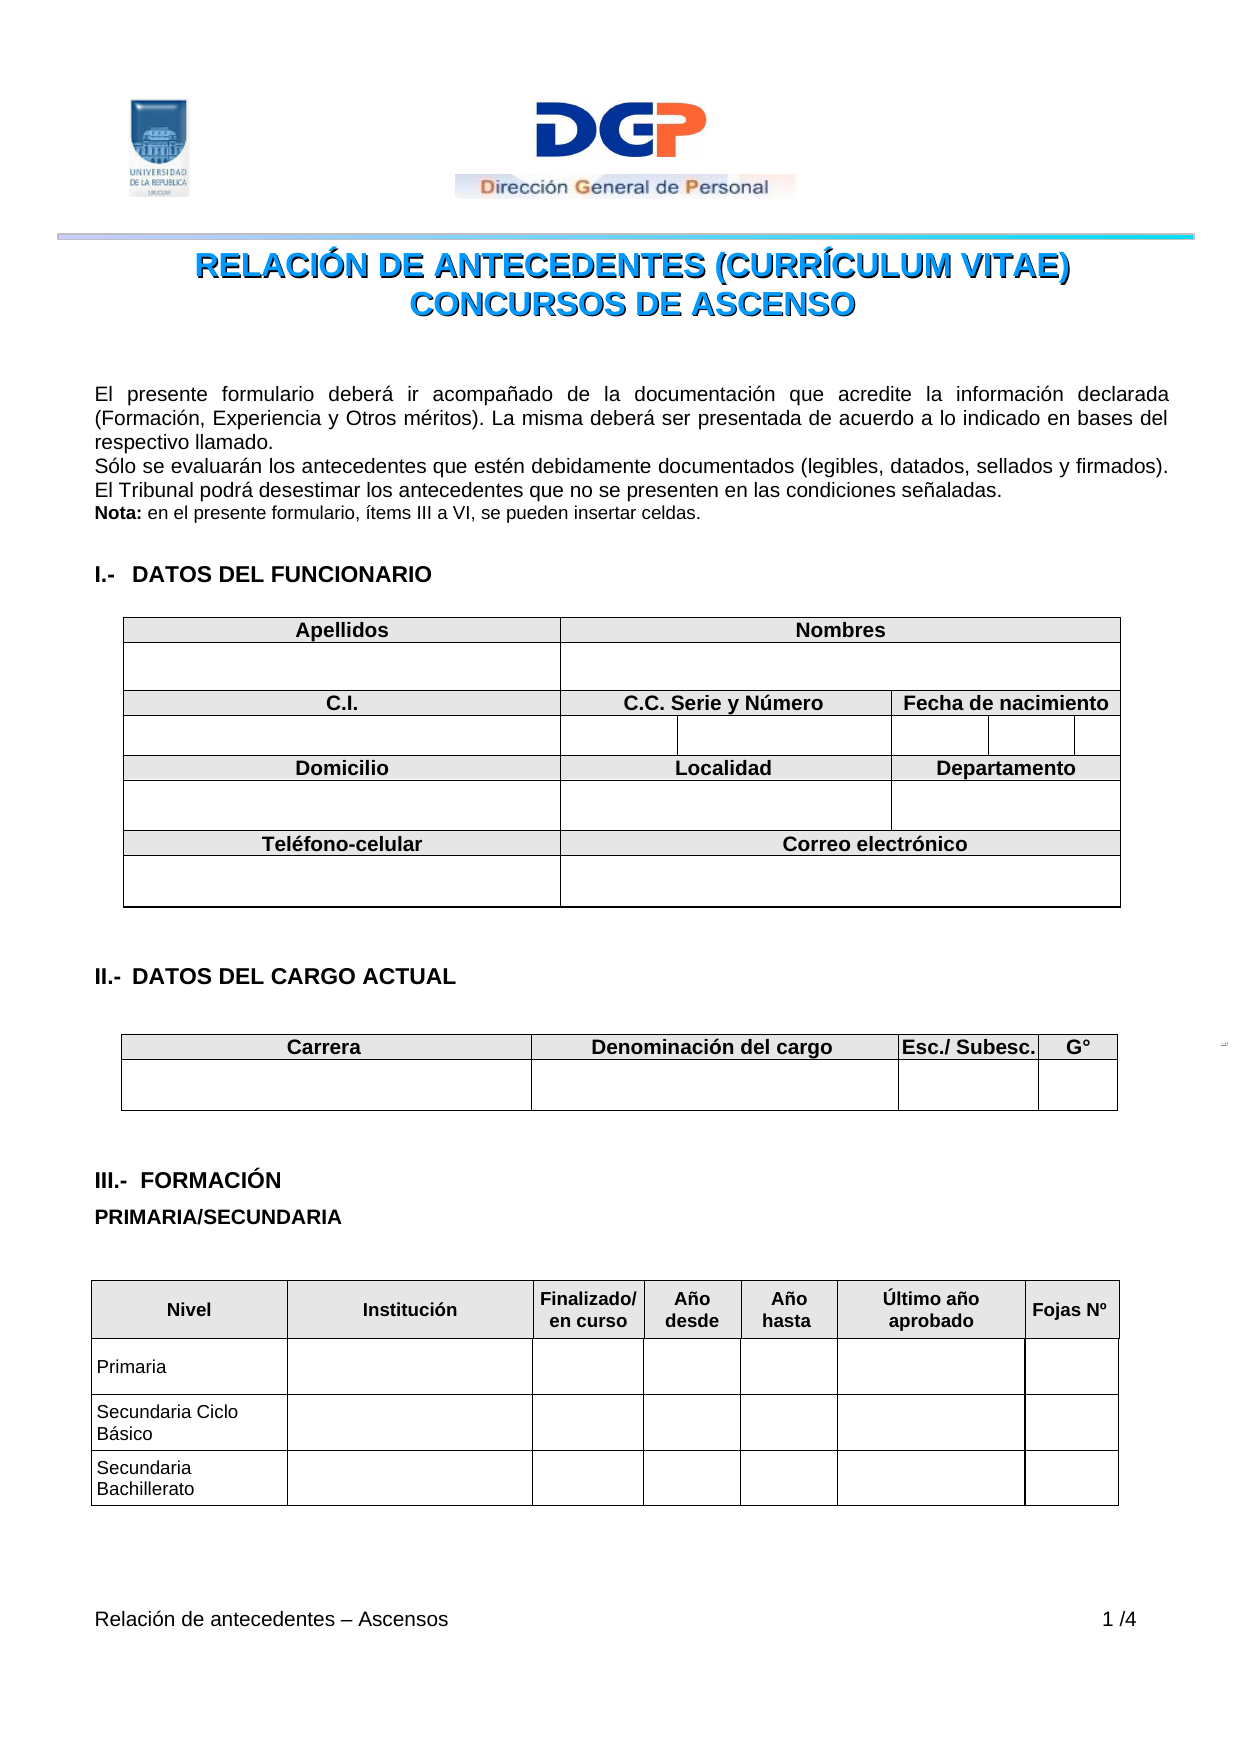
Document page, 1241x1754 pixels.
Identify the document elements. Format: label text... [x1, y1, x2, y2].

table_header Institución [288, 1281, 533, 1338]
table_header G° [1039, 1035, 1117, 1059]
table_cell Secundaria Bachillerato [92, 1451, 287, 1505]
table_header Apellidos [124, 618, 560, 642]
table_header RELACIÓN DE ANTECEDENTES (CURRÍCULUM VITAE) CONCURSOS DE ASCENSO [89, 240, 1176, 328]
table_cell [741, 1339, 837, 1394]
table_cell [124, 643, 560, 690]
table_cell [1026, 1451, 1118, 1505]
table_cell [533, 1451, 643, 1505]
table_header Carrera [122, 1035, 531, 1059]
table_cell [561, 643, 1120, 690]
table_cell [288, 1395, 532, 1450]
table_cell [533, 1339, 643, 1394]
table_cell C.I. [124, 691, 560, 715]
table_cell Domicilio [124, 756, 560, 779]
table_cell [288, 1451, 532, 1505]
table_header Año desde [645, 1281, 741, 1338]
table_cell [892, 716, 988, 754]
table_header PRIMARIA/SECUNDARIA [89, 1199, 1176, 1247]
table_cell [561, 716, 677, 754]
table_header El presente formulario deberá ir acompañado de la documentación que acredite la información declarada (Formación, Experiencia y Otros méritos). La misma deberá ser presentada de acuerdo a lo indicado en bases del respectivo llamado. Sólo se evaluarán los antecedentes que estén debidamente documentados (legibles, datados, sellados y firmados). El Tribunal podrá desestimar los antecedentes que no se presenten en las condiciones señaladas. Nota: en el presente formulario, ítems III a VI, se pueden insertar celdas. [89, 352, 1176, 529]
table_cell [533, 1395, 643, 1450]
table_header II.- DATOS DEL CARGO ACTUAL [89, 958, 1176, 995]
table_cell [838, 1395, 1024, 1450]
table_cell Fecha de nacimiento [892, 691, 1120, 715]
table_cell Departamento [892, 756, 1120, 779]
table_cell Primaria [92, 1339, 287, 1394]
table_cell [1075, 716, 1120, 754]
table_cell [838, 1339, 1024, 1394]
table_cell [644, 1451, 740, 1505]
table_cell Correo electrónico [561, 831, 1120, 855]
table_header Nombres [561, 618, 1120, 642]
table_cell [561, 856, 1120, 906]
table_cell [288, 1339, 532, 1394]
table_cell [899, 1060, 1038, 1110]
table_cell [989, 716, 1074, 754]
table_header Esc./ Subesc. [899, 1035, 1038, 1059]
table_cell [644, 1339, 740, 1394]
table_cell [678, 716, 891, 754]
table_cell C.C. Serie y Número [561, 691, 891, 715]
table_header Fojas Nº [1026, 1281, 1119, 1338]
table_cell [892, 781, 1120, 830]
table_header I.- DATOS DEL FUNCIONARIO [89, 555, 1176, 593]
picture [128, 97, 190, 197]
table_cell [124, 781, 560, 830]
table_header Nivel [92, 1281, 287, 1338]
table_cell [741, 1395, 837, 1450]
table_header III.- FORMACIÓN [89, 1161, 1176, 1199]
table_header Finalizado/en curso [534, 1281, 644, 1338]
table_header Último año aprobado [838, 1281, 1025, 1338]
table_cell Secundaria Ciclo Básico [92, 1395, 287, 1450]
table_cell [532, 1060, 898, 1110]
table_cell [561, 781, 891, 830]
table_cell [124, 716, 560, 754]
table_header Denominación del cargo [532, 1035, 898, 1059]
table_cell [1026, 1395, 1118, 1450]
table_cell [1026, 1339, 1118, 1394]
table_cell [644, 1395, 740, 1450]
table_cell Teléfono-celular [124, 831, 560, 855]
table_cell [1039, 1060, 1117, 1110]
table_cell [838, 1451, 1024, 1505]
table_header Año hasta [742, 1281, 837, 1338]
table_cell [122, 1060, 531, 1110]
table_cell Localidad [561, 756, 891, 779]
table_cell [741, 1451, 837, 1505]
table_cell [124, 856, 560, 906]
